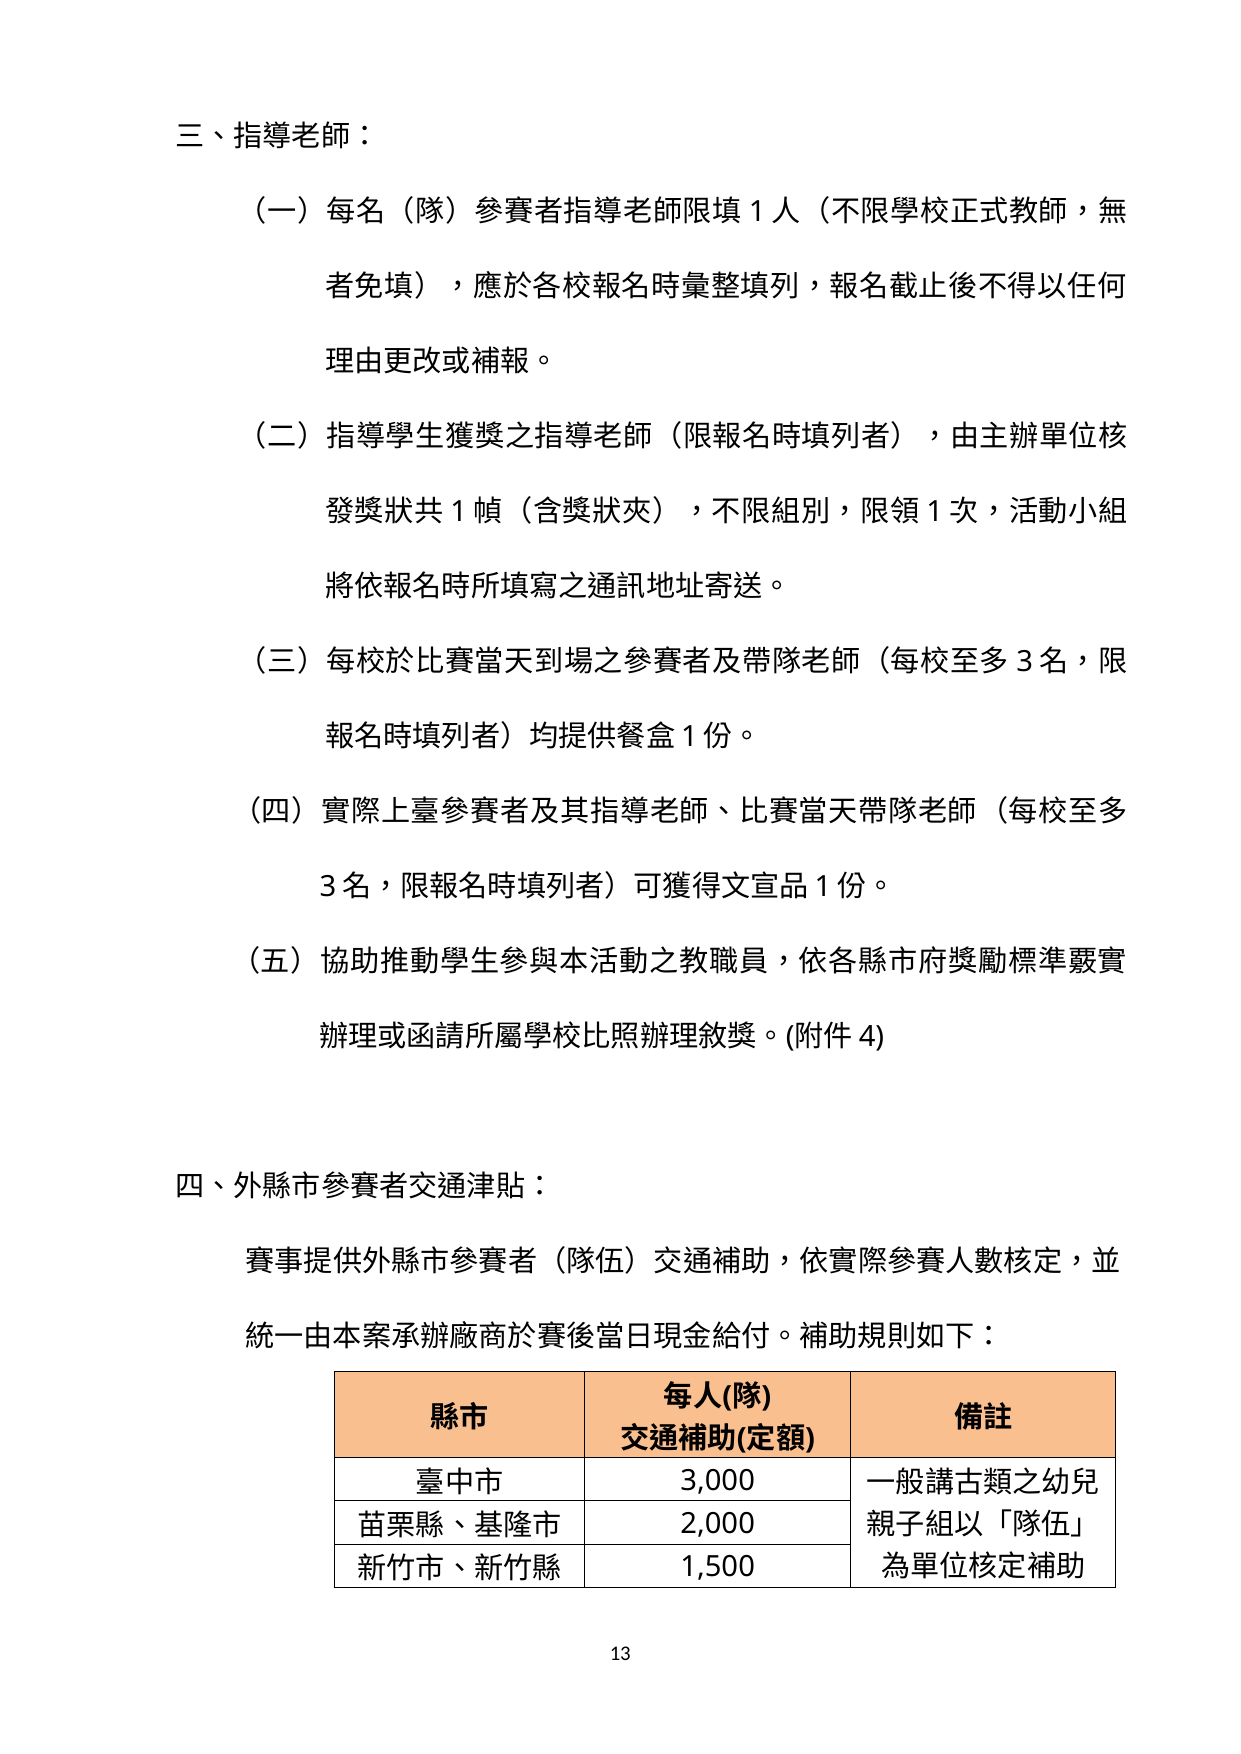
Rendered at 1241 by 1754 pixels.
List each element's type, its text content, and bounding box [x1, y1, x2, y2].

table_header 備註 [851, 1372, 1115, 1457]
text （一）每名（隊）參賽者指導老師限填1人（不限學校正式教師，無者免填），應於各校報名時彙整填列，報名截止後不得以任何理由更改或補報。 [237, 171, 1128, 396]
text （三）每校於比賽當天到場之參賽者及帶隊老師（每校至多3名，限報名時填列者）均提供餐盒1份。 [237, 621, 1128, 771]
text （二）指導學生獲獎之指導老師（限報名時填列者），由主辦單位核發獎狀共1幀（含獎狀夾），不限組別，限領1次，活動小組將依報名時所填寫之通訊地址寄送。 [237, 396, 1128, 621]
table_cell 2,000 [585, 1501, 850, 1544]
table_cell 3,000 [585, 1458, 850, 1500]
table_cell 1,500 [585, 1545, 850, 1587]
text 賽事提供外縣市參賽者（隊伍）交通補助，依實際參賽人數核定，並統一由本案承辦廠商於賽後當日現金給付。補助規則如下： [245, 1221, 1128, 1371]
table_cell 一般講古類之幼兒親子組以「隊伍」為單位核定補助 [851, 1458, 1115, 1587]
table_cell 新竹市、新竹縣 [335, 1545, 584, 1587]
table_header 縣市 [335, 1372, 584, 1457]
text 四、外縣市參賽者交通津貼： [175, 1146, 1128, 1221]
text （四）實際上臺參賽者及其指導老師、比賽當天帶隊老師（每校至多3名，限報名時填列者）可獲得文宣品1份。 [232, 771, 1128, 921]
text （五）協助推動學生參與本活動之教職員，依各縣市府獎勵標準覈實辦理或函請所屬學校比照辦理敘獎。(附件4) [231, 921, 1128, 1071]
table_header 每人(隊) 交通補助(定額) [585, 1372, 850, 1457]
text 三、指導老師： [175, 96, 1128, 171]
table_cell 苗栗縣、基隆市 [335, 1501, 584, 1544]
table_cell 臺中市 [335, 1458, 584, 1500]
